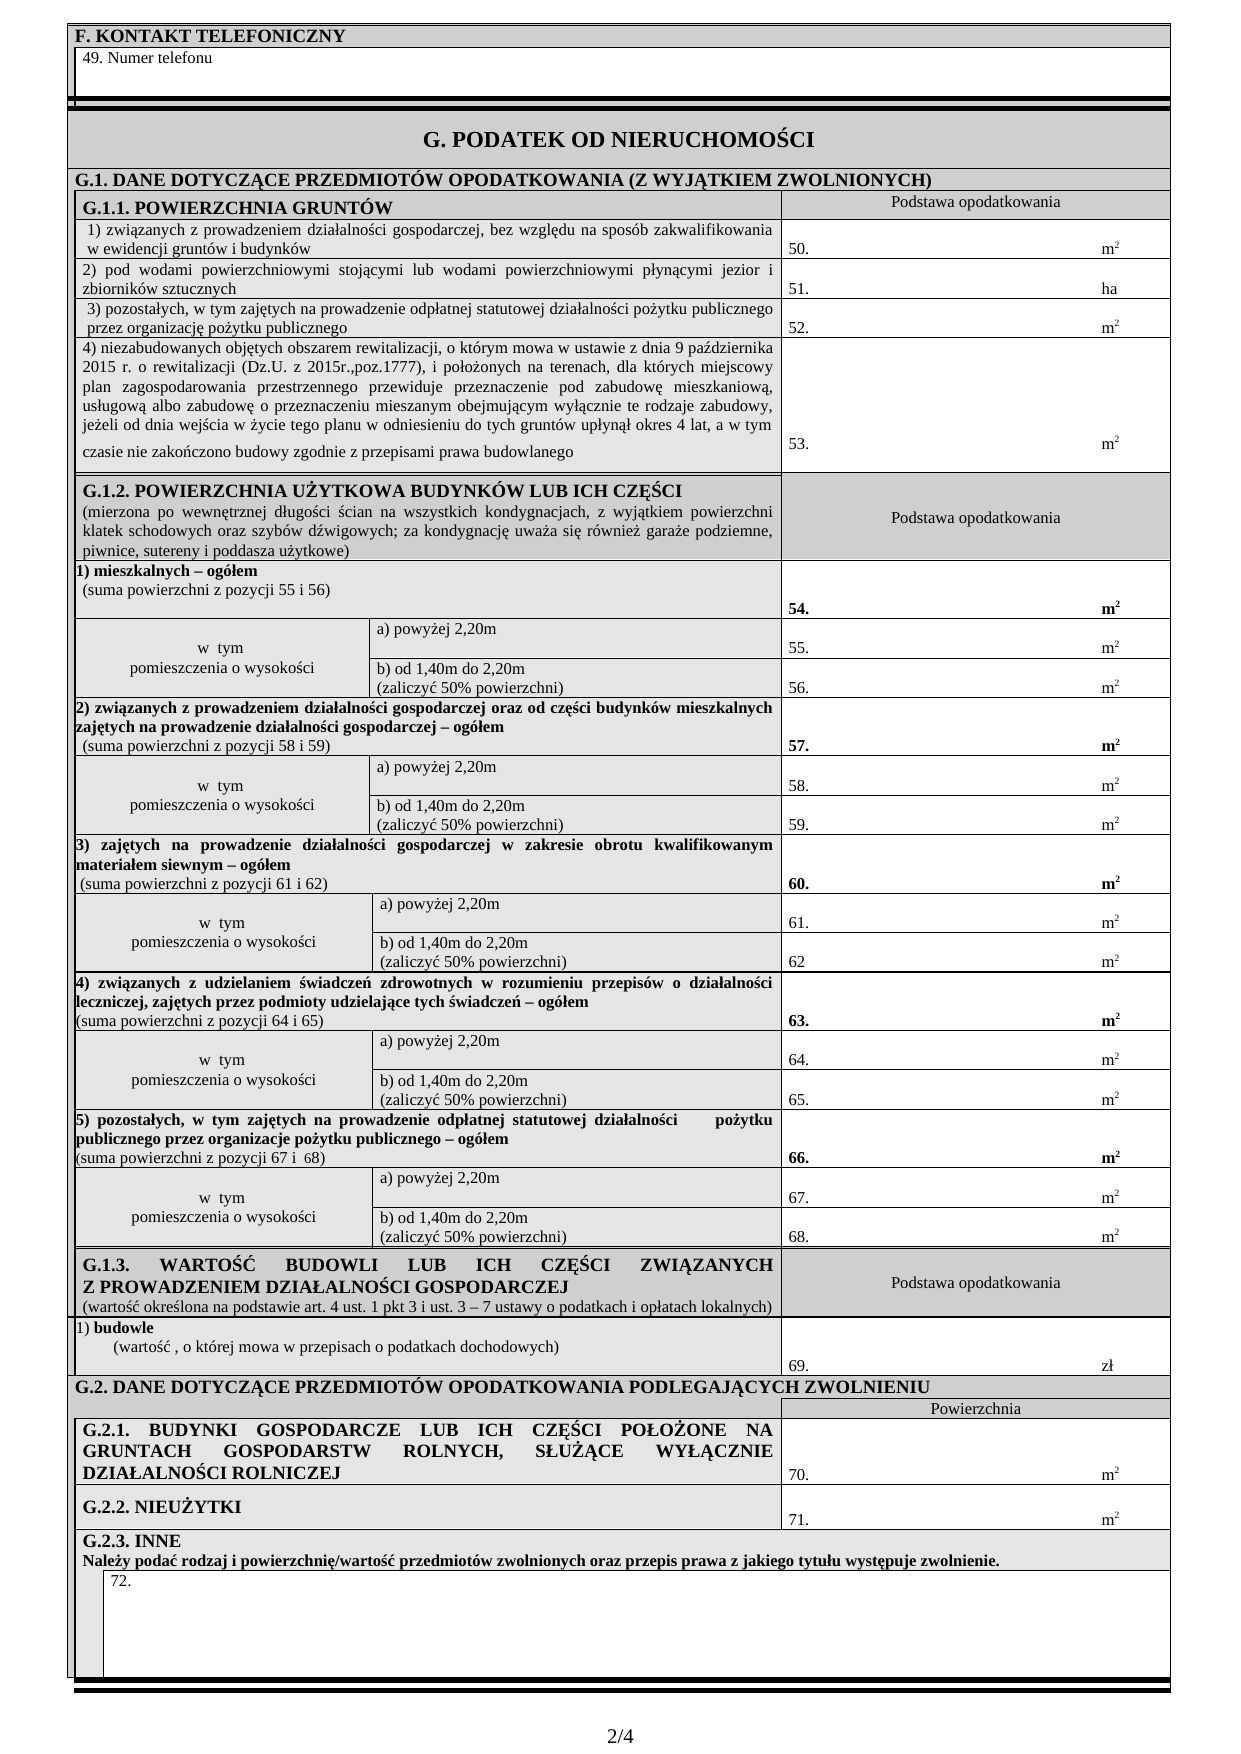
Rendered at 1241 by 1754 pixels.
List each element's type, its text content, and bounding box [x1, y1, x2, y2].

table_cell G.2. DANE DOTYCZĄCE PRZEDMIOTÓW OPODATKOWANIA PODLEGAJĄCYCH ZWOLNIENIU [68, 1376, 1170, 1398]
table_cell 62 [782, 933, 1094, 971]
table_cell 4) związanych z udzielaniem świadczeń zdrowotnych w rozumieniu przepisów o działalności leczniczej, zajętych przez podmioty udzielające tych świadczeń – ogółem (suma powierzchni z pozycji 64 i 65) [76, 973, 781, 1030]
table_cell a) powyżej 2,20m [373, 1031, 781, 1069]
table_cell 54. [782, 561, 1094, 618]
table_cell 57. [782, 698, 1094, 755]
table_cell 1) budowle (wartość , o której mowa w przepisach o podatkach dochodowych) [76, 1318, 781, 1375]
table_cell 53. [782, 338, 1094, 472]
table_cell [76, 1570, 103, 1677]
table_cell 52. [782, 299, 1094, 337]
table_cell [68, 47, 74, 96]
table_cell b) od 1,40m do 2,20m (zaliczyć 50% powierzchni) [373, 1070, 781, 1109]
table_cell G.1.3. WARTOŚĆ BUDOWLI LUB ICH CZĘŚCI ZWIĄZANYCH Z PROWADZENIEM DZIAŁALNOŚCI GOSPODARCZEJ (wartość określona na podstawie art. 4 ust. 1 pkt 3 i ust. 3 – 7 ustawy o podatkach i opłatach lokalnych) [76, 1249, 781, 1316]
table_cell G.1.1. POWIERZCHNIA GRUNTÓW [76, 191, 781, 219]
table_cell m2 [1094, 1419, 1170, 1483]
table_cell m2 [1094, 796, 1170, 834]
table_cell m2 [1094, 973, 1170, 1030]
table_cell G.2.3. INNE Należy podać rodzaj i powierzchnię/wartość przedmiotów zwolnionych oraz przepis prawa z jakiego tytułu występuje zwolnienie. [76, 1530, 1170, 1570]
table_cell 1) związanych z prowadzeniem działalności gospodarczej, bez względu na sposób zakwalifikowania w ewidencji gruntów i budynków [76, 220, 781, 258]
table_cell m2 [1094, 1110, 1170, 1167]
table_cell G.1. DANE DOTYCZĄCE PRZEDMIOTÓW OPODATKOWANIA (Z WYJĄTKIEM ZWOLNIONYCH) [68, 169, 1170, 190]
table_cell a) powyżej 2,20m [373, 1168, 781, 1207]
table_cell G.2.1. BUDYNKI GOSPODARCZE LUB ICH CZĘŚCI POŁOŻONE NA GRUNTACH GOSPODARSTW ROLNYCH, SŁUŻĄCE WYŁĄCZNIE DZIAŁALNOŚCI ROLNICZEJ [76, 1419, 781, 1483]
table_cell [76, 101, 1170, 106]
table_cell m2 [1094, 1031, 1170, 1069]
table_cell b) od 1,40m do 2,20m (zaliczyć 50% powierzchni) [373, 933, 781, 971]
table_cell w tym pomieszczenia o wysokości [76, 1168, 372, 1246]
table_cell 63. [782, 973, 1094, 1030]
table_cell m2 [1094, 1168, 1170, 1207]
table_cell m2 [1094, 561, 1170, 618]
table_cell 49. Numer telefonu [76, 48, 1170, 96]
table_cell m2 [1094, 220, 1170, 258]
table_cell m2 [1094, 1208, 1170, 1246]
table_cell 67. [782, 1168, 1094, 1207]
table_cell ha [1094, 259, 1170, 298]
table_cell 55. [782, 619, 1094, 657]
table_cell 3) pozostałych, w tym zajętych na prowadzenie odpłatnej statutowej działalności pożytku publicznego przez organizację pożytku publicznego [76, 299, 781, 337]
table_cell 2) pod wodami powierzchniowymi stojącymi lub wodami powierzchniowymi płynącymi jezior i zbiorników sztucznych [76, 259, 781, 298]
table_cell m2 [1094, 299, 1170, 337]
table_cell 61. [782, 894, 1094, 932]
table_cell b) od 1,40m do 2,20m (zaliczyć 50% powierzchni) [370, 796, 781, 834]
table_cell 3) zajętych na prowadzenie działalności gospodarczej w zakresie obrotu kwalifikowanym materiałem siewnym – ogółem (suma powierzchni z pozycji 61 i 62) [76, 835, 781, 893]
table_cell m2 [1094, 756, 1170, 795]
table_cell a) powyżej 2,20m [370, 619, 781, 657]
table_cell 5) pozostałych, w tym zajętych na prowadzenie odpłatnej statutowej działalności pożytku publicznego przez organizacje pożytku publicznego – ogółem (suma powierzchni z pozycji 67 i 68) [76, 1110, 781, 1167]
table_cell m2 [1094, 1485, 1170, 1528]
table_cell zł [1094, 1318, 1170, 1375]
table_cell a) powyżej 2,20m [373, 894, 781, 932]
table_cell m2 [1094, 338, 1170, 472]
table_cell 50. [782, 220, 1094, 258]
table_cell 66. [782, 1110, 1094, 1167]
table_cell w tym pomieszczenia o wysokości [76, 894, 372, 971]
table_cell 64. [782, 1031, 1094, 1069]
table_cell Podstawa opodatkowania [782, 1249, 1170, 1316]
table_cell m2 [1094, 1070, 1170, 1109]
table_cell 59. [782, 796, 1094, 834]
table_cell 65. [782, 1070, 1094, 1109]
table_cell w tym pomieszczenia o wysokości [76, 756, 369, 834]
table_cell a) powyżej 2,20m [370, 756, 781, 795]
table_cell m2 [1094, 894, 1170, 932]
table_cell [68, 1318, 74, 1375]
table_cell w tym pomieszczenia o wysokości [76, 619, 369, 697]
table_cell w tym pomieszczenia o wysokości [76, 1031, 372, 1109]
table_cell [68, 190, 74, 1316]
table_cell G.2.2. NIEUŻYTKI [76, 1485, 781, 1528]
table_cell m2 [1094, 698, 1170, 755]
table_cell Powierzchnia [782, 1399, 1170, 1418]
table_cell G. PODATEK OD NIERUCHOMOŚCI [68, 111, 1170, 168]
table_cell G.1.2. POWIERZCHNIA UŻYTKOWA BUDYNKÓW LUB ICH CZĘŚCI (mierzona po wewnętrznej długości ścian na wszystkich kondygnacjach, z wyjątkiem powierzchni klatek schodowych oraz szybów dźwigowych; za kondygnację uważa się również garaże podziemne, piwnice, sutereny i poddasza użytkowe) [76, 476, 781, 559]
table_cell m2 [1094, 835, 1170, 893]
table_cell b) od 1,40m do 2,20m (zaliczyć 50% powierzchni) [370, 659, 781, 697]
table_cell b) od 1,40m do 2,20m (zaliczyć 50% powierzchni) [373, 1208, 781, 1246]
table_cell 56. [782, 659, 1094, 697]
table_cell 68. [782, 1208, 1094, 1246]
table_cell m2 [1094, 619, 1170, 657]
table_cell 69. [782, 1318, 1094, 1375]
table_cell [68, 1418, 74, 1677]
table_cell F. KONTAKT TELEFONICZNY [68, 26, 1170, 47]
table_cell Podstawa opodatkowania [782, 473, 1170, 559]
table_cell [68, 1398, 781, 1418]
table_cell 2) związanych z prowadzeniem działalności gospodarczej oraz od części budynków mieszkalnych zajętych na prowadzenie działalności gospodarczej – ogółem (suma powierzchni z pozycji 58 i 59) [76, 698, 781, 755]
table_cell 58. [782, 756, 1094, 795]
table_cell m2 [1094, 659, 1170, 697]
table_cell 72. [104, 1571, 1170, 1677]
table_cell Podstawa opodatkowania [782, 191, 1170, 219]
table_cell 71. [782, 1485, 1094, 1528]
table_cell 70. [782, 1419, 1094, 1483]
table_cell 1) mieszkalnych – ogółem (suma powierzchni z pozycji 55 i 56) [76, 561, 781, 618]
table_cell 4) niezabudowanych objętych obszarem rewitalizacji, o którym mowa w ustawie z dnia 9 października 2015 r. o rewitalizacji (Dz.U. z 2015r.,poz.1777), i położonych na terenach, dla których miejscowy plan zagospodarowania przestrzennego przewiduje przeznaczenie pod zabudowę mieszkaniową, usługową albo zabudowę o przeznaczeniu mieszanym obejmującym wyłącznie te rodzaje zabudowy, jeżeli od dnia wejścia w życie tego planu w odniesieniu do tych gruntów upłynął okres 4 lat, a w tym czasie nie zakończono budowy zgodnie z przepisami prawa budowlanego [76, 338, 781, 472]
table_cell m2 [1094, 933, 1170, 971]
table_cell 51. [782, 259, 1094, 298]
table_cell 60. [782, 835, 1094, 893]
